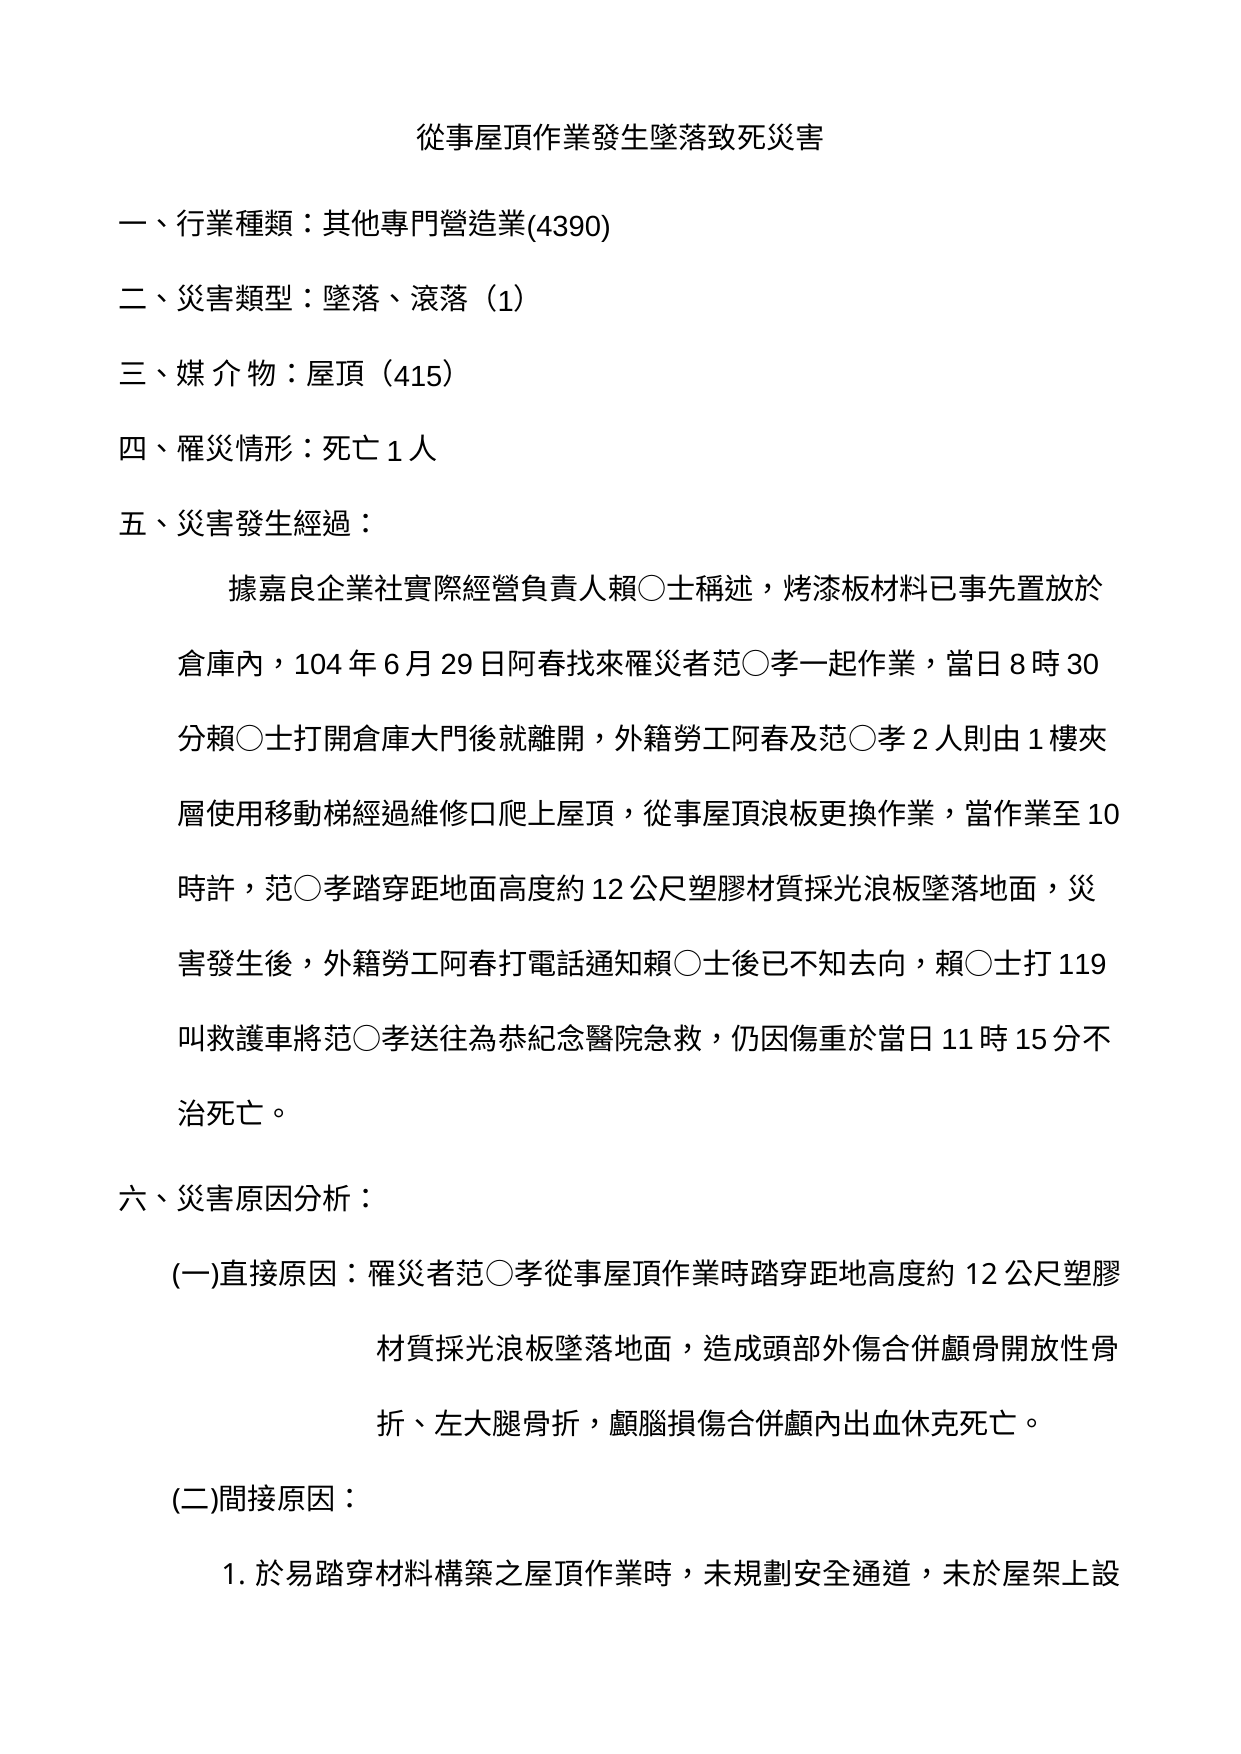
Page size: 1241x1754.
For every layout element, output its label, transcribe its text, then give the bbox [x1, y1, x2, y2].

text 二、災害類型：墜落、滾落（1） [118, 243, 1122, 318]
text (二)間接原因： [172, 1443, 1122, 1518]
text 一、行業種類：其他專門營造業(4390) [118, 168, 1122, 243]
text (一)直接原因：罹災者范○孝從事屋頂作業時踏穿距地高度約12公尺塑膠材質採光浪板墜落地面，造成頭部外傷合併顱骨開放性骨折、左大腿骨折，顱腦損傷合併顱內出血休克死亡。 [172, 1218, 1122, 1443]
text 六、災害原因分析： [118, 1143, 1122, 1218]
text 據嘉良企業社實際經營負責人賴○士稱述，烤漆板材料已事先置放於倉庫內，104年6月29日阿春找來罹災者范○孝一起作業，當日8時30分賴○士打開倉庫大門後就離開，外籍勞工阿春及范○孝2人則由1樓夾層使用移動梯經過維修口爬上屋頂，從事屋頂浪板更換作業，當作業至10時許，范○孝踏穿距地面高度約12公尺塑膠材質採光浪板墜落地面，災害發生後，外籍勞工阿春打電話通知賴○士後已不知去向，賴○士打119叫救護車將范○孝送往為恭紀念醫院急救，仍因傷重於當日11時15分不治死亡。 [177, 543, 1122, 1143]
text 三、媒 介 物：屋頂（415） [118, 318, 1122, 393]
list 於易踏穿材料構築之屋頂作業時，未規劃安全通道，未於屋架上設 [221, 1518, 1122, 1593]
text 四、罹災情形：死亡1人 [118, 393, 1122, 468]
text 五、災害發生經過： [118, 468, 1122, 543]
text 從事屋頂作業發生墜落致死災害 [118, 82, 1122, 157]
